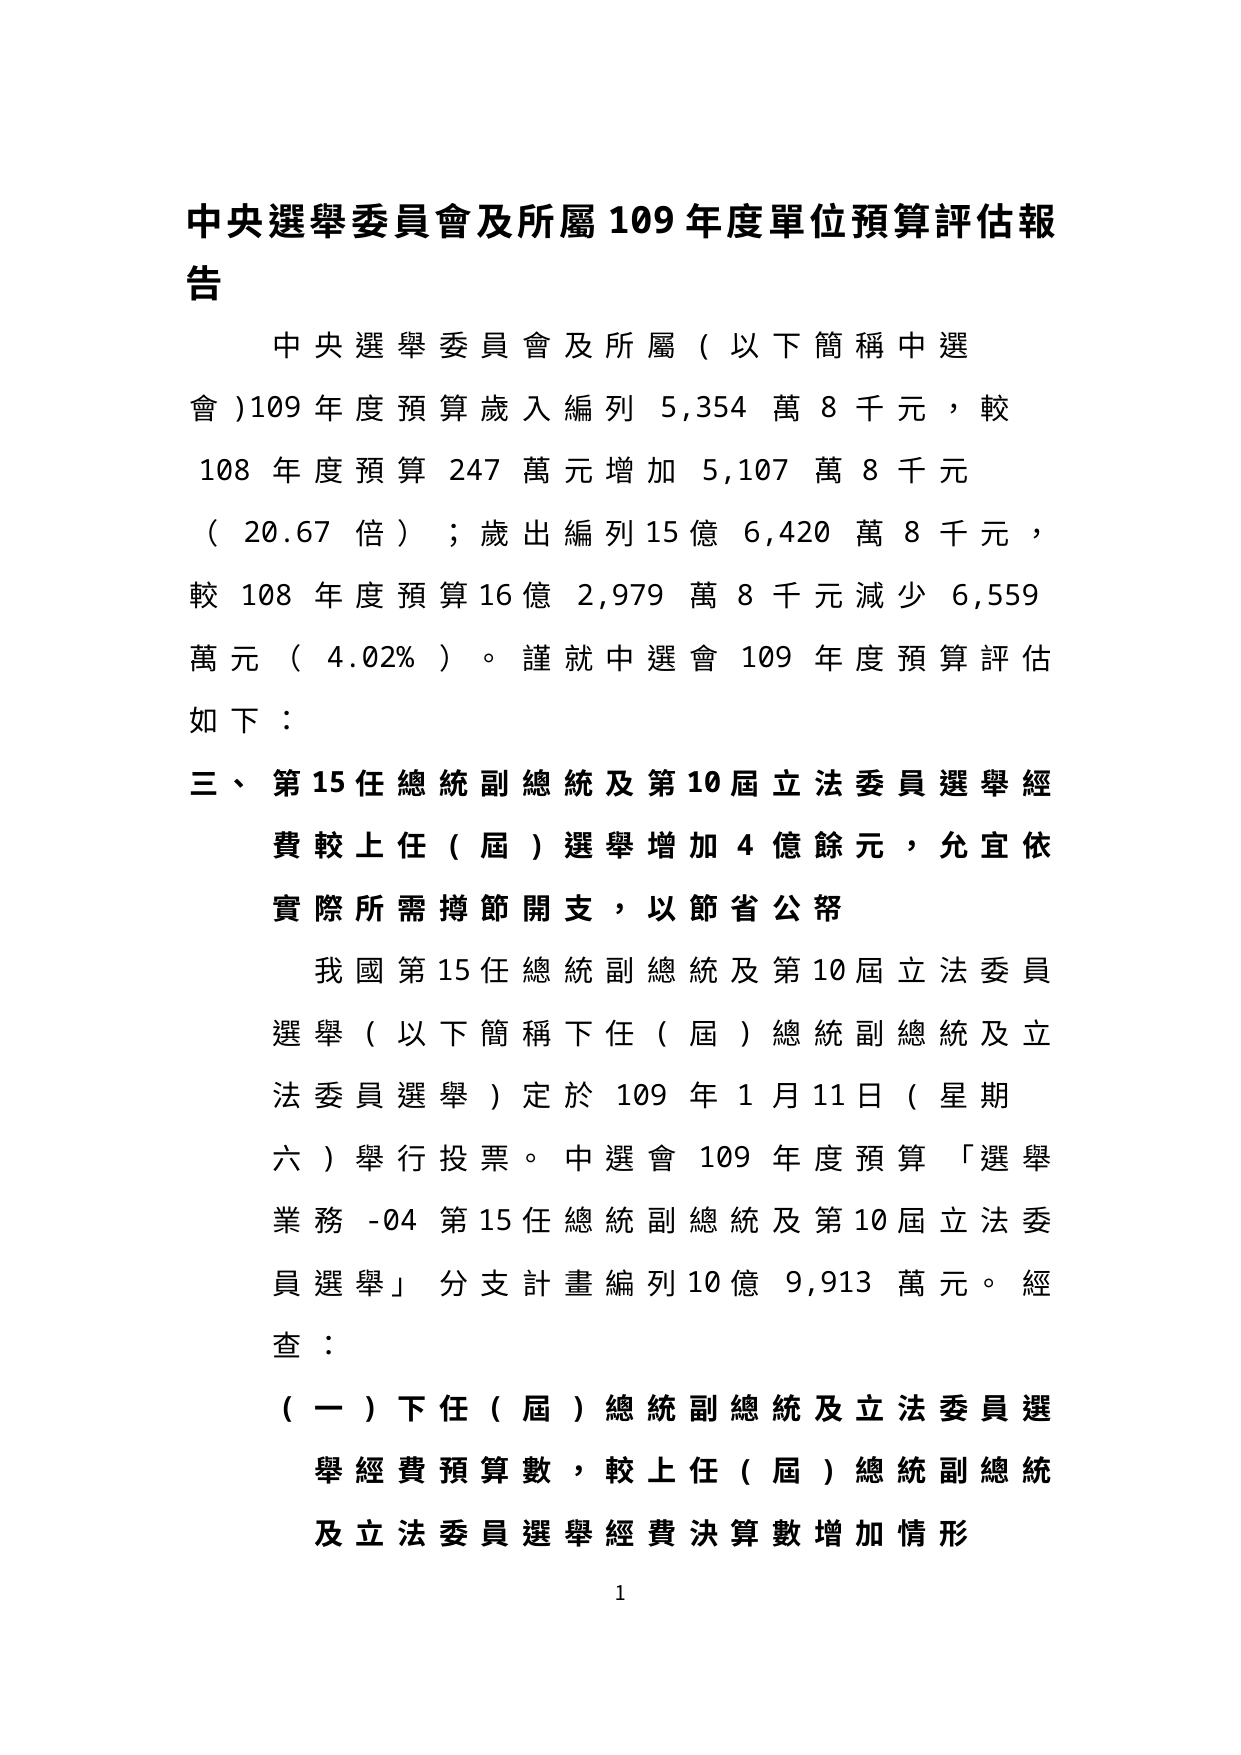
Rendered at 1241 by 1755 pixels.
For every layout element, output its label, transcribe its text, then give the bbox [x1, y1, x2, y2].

text (一)下任(屆)總統副總統及立法委員選舉經費預算數，較上任(屆)總統副總統及立法委員選舉經費決算數增加情形 [242, 1365, 1058, 1552]
text 中央選舉委員會及所屬(以下簡稱中選會)109年度預算歲入編列5,354萬8千元，較108年度預算247萬元增加5,107萬8千元（20.67倍）；歲出編列15億6,420萬8千元，較108年度預算16億2,979萬8千元減少6,559萬元（4.02%）。謹就中選會109年度預算評估如下： [183, 302, 1058, 740]
text 中央選舉委員會及所屬109年度單位預算評估報告 [183, 177, 1058, 302]
text 我國第15任總統副總統及第10屆立法委員選舉(以下簡稱下任(屆)總統副總統及立法委員選舉)定於109年1月11日(星期六)舉行投票。中選會109年度預算「選舉業務-04第15任總統副總統及第10屆立法委員選舉」分支計畫編列10億9,913萬元。經查： [242, 927, 1058, 1365]
text 三、第15任總統副總統及第10屆立法委員選舉經費較上任(屆)選舉增加4億餘元，允宜依實際所需撙節開支，以節省公帑 [183, 740, 1058, 927]
